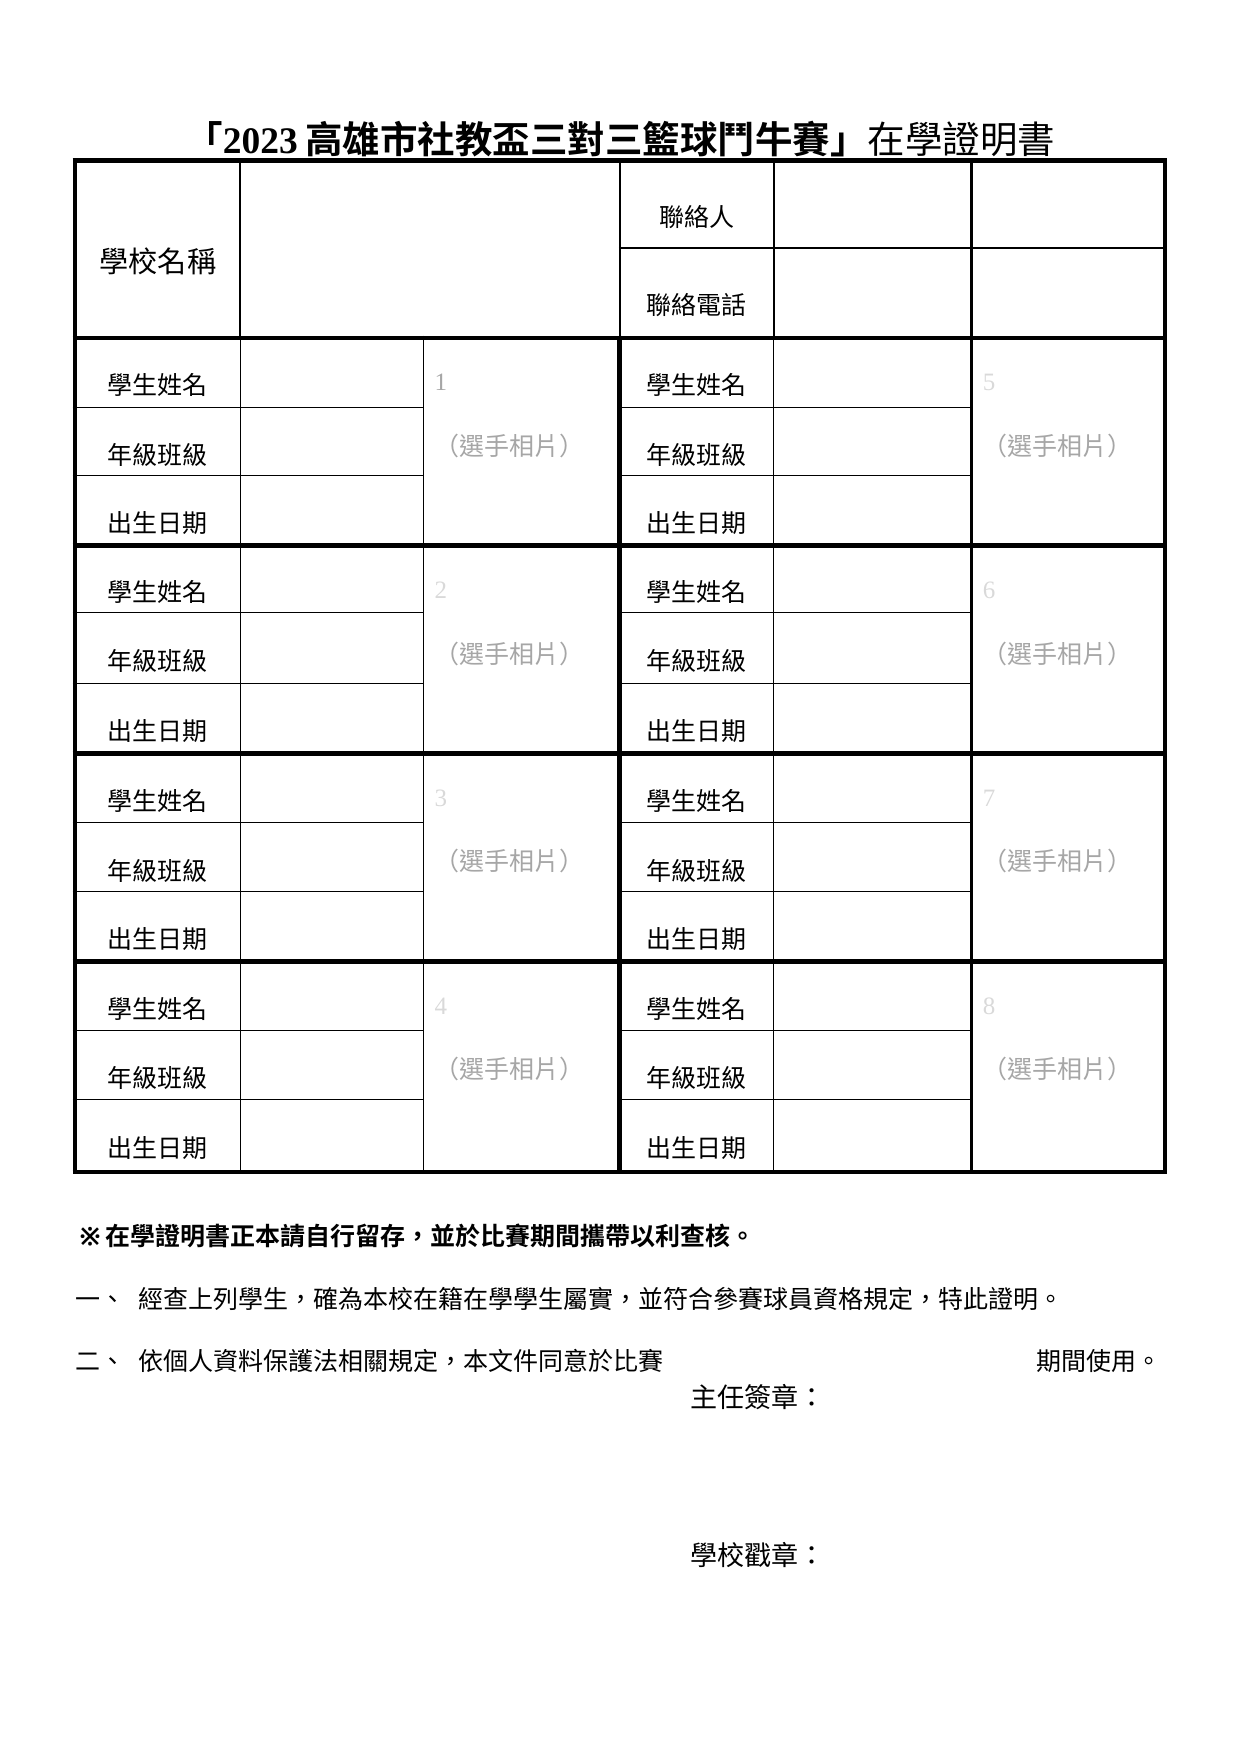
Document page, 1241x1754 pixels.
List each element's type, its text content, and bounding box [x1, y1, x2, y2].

table_cell 出生日期 [622, 892, 773, 959]
table_cell 學生姓名 [77, 548, 240, 612]
table_cell [241, 340, 423, 407]
table_cell 年級班級 [77, 408, 240, 475]
table_header [775, 163, 970, 247]
table_cell [774, 684, 970, 751]
table_cell 出生日期 [622, 684, 773, 751]
table_cell [774, 756, 970, 822]
table_cell [241, 548, 423, 612]
table_cell [973, 249, 1163, 336]
table_cell [241, 964, 423, 1030]
table_cell 學生姓名 [622, 964, 773, 1030]
table_cell [774, 1031, 970, 1098]
table_cell [774, 613, 970, 683]
table_cell 出生日期 [77, 1100, 240, 1169]
table_cell 8 （選手相片） [973, 964, 1163, 1169]
table_cell [241, 756, 423, 822]
table_cell 出生日期 [622, 1100, 773, 1169]
table_cell [241, 1031, 423, 1098]
table_cell 6 （選手相片） [973, 548, 1163, 751]
table_cell 學生姓名 [622, 340, 773, 407]
table_header 學校名稱 [77, 163, 239, 336]
table_cell 年級班級 [622, 1031, 773, 1098]
table_cell [241, 892, 423, 959]
list 依個人資料保護法相關規定，本文件同意於比賽期間使用。 [75, 1318, 1165, 1682]
table_cell 學生姓名 [622, 548, 773, 612]
table_header 聯絡人 [621, 163, 773, 247]
table_cell 年級班級 [77, 613, 240, 683]
table_cell [241, 1100, 423, 1169]
table_cell [774, 340, 970, 407]
table_cell 年級班級 [77, 823, 240, 891]
table_cell 學生姓名 [77, 964, 240, 1030]
table_cell 聯絡電話 [621, 249, 773, 336]
table_header [241, 163, 619, 336]
text ※在學證明書正本請自行留存，並於比賽期間攜帶以利查核。 [75, 1193, 1165, 1256]
table_cell [241, 684, 423, 751]
text 「2023高雄市社教盃三對三籃球鬥牛賽」在學證明書 [75, 96, 1165, 158]
list 經查上列學生，確為本校在籍在學學生屬實，並符合參賽球員資格規定，特此證明。 [75, 1256, 1165, 1318]
table_cell [774, 892, 970, 959]
table_cell 出生日期 [77, 476, 240, 543]
table_cell 3 （選手相片） [424, 756, 617, 959]
table_cell 7 （選手相片） [973, 756, 1163, 959]
table_cell 年級班級 [622, 613, 773, 683]
table_cell [774, 964, 970, 1030]
table_header [973, 163, 1163, 247]
table_cell [774, 1100, 970, 1169]
table_cell 2 （選手相片） [424, 548, 617, 751]
table_cell 年級班級 [77, 1031, 240, 1098]
table_cell 1 （選手相片） [424, 340, 617, 543]
table_cell 年級班級 [622, 823, 773, 891]
table_cell [774, 823, 970, 891]
table_cell [775, 249, 970, 336]
table_cell [241, 823, 423, 891]
table_cell 年級班級 [622, 408, 773, 475]
table_cell [774, 408, 970, 475]
table_cell [774, 548, 970, 612]
table_cell 出生日期 [77, 892, 240, 959]
table_cell 學生姓名 [77, 756, 240, 822]
table_cell 學生姓名 [622, 756, 773, 822]
table_cell [241, 408, 423, 475]
table_cell [241, 613, 423, 683]
table_cell 學生姓名 [77, 340, 240, 407]
table_cell 5 （選手相片） [973, 340, 1163, 543]
table_cell 出生日期 [77, 684, 240, 751]
list 主任簽章： [690, 1376, 1021, 1416]
table_cell [774, 476, 970, 543]
table_cell 4 （選手相片） [424, 964, 617, 1169]
table_cell 出生日期 [622, 476, 773, 543]
table_cell [241, 476, 423, 543]
list 學校戳章： [690, 1533, 1021, 1573]
